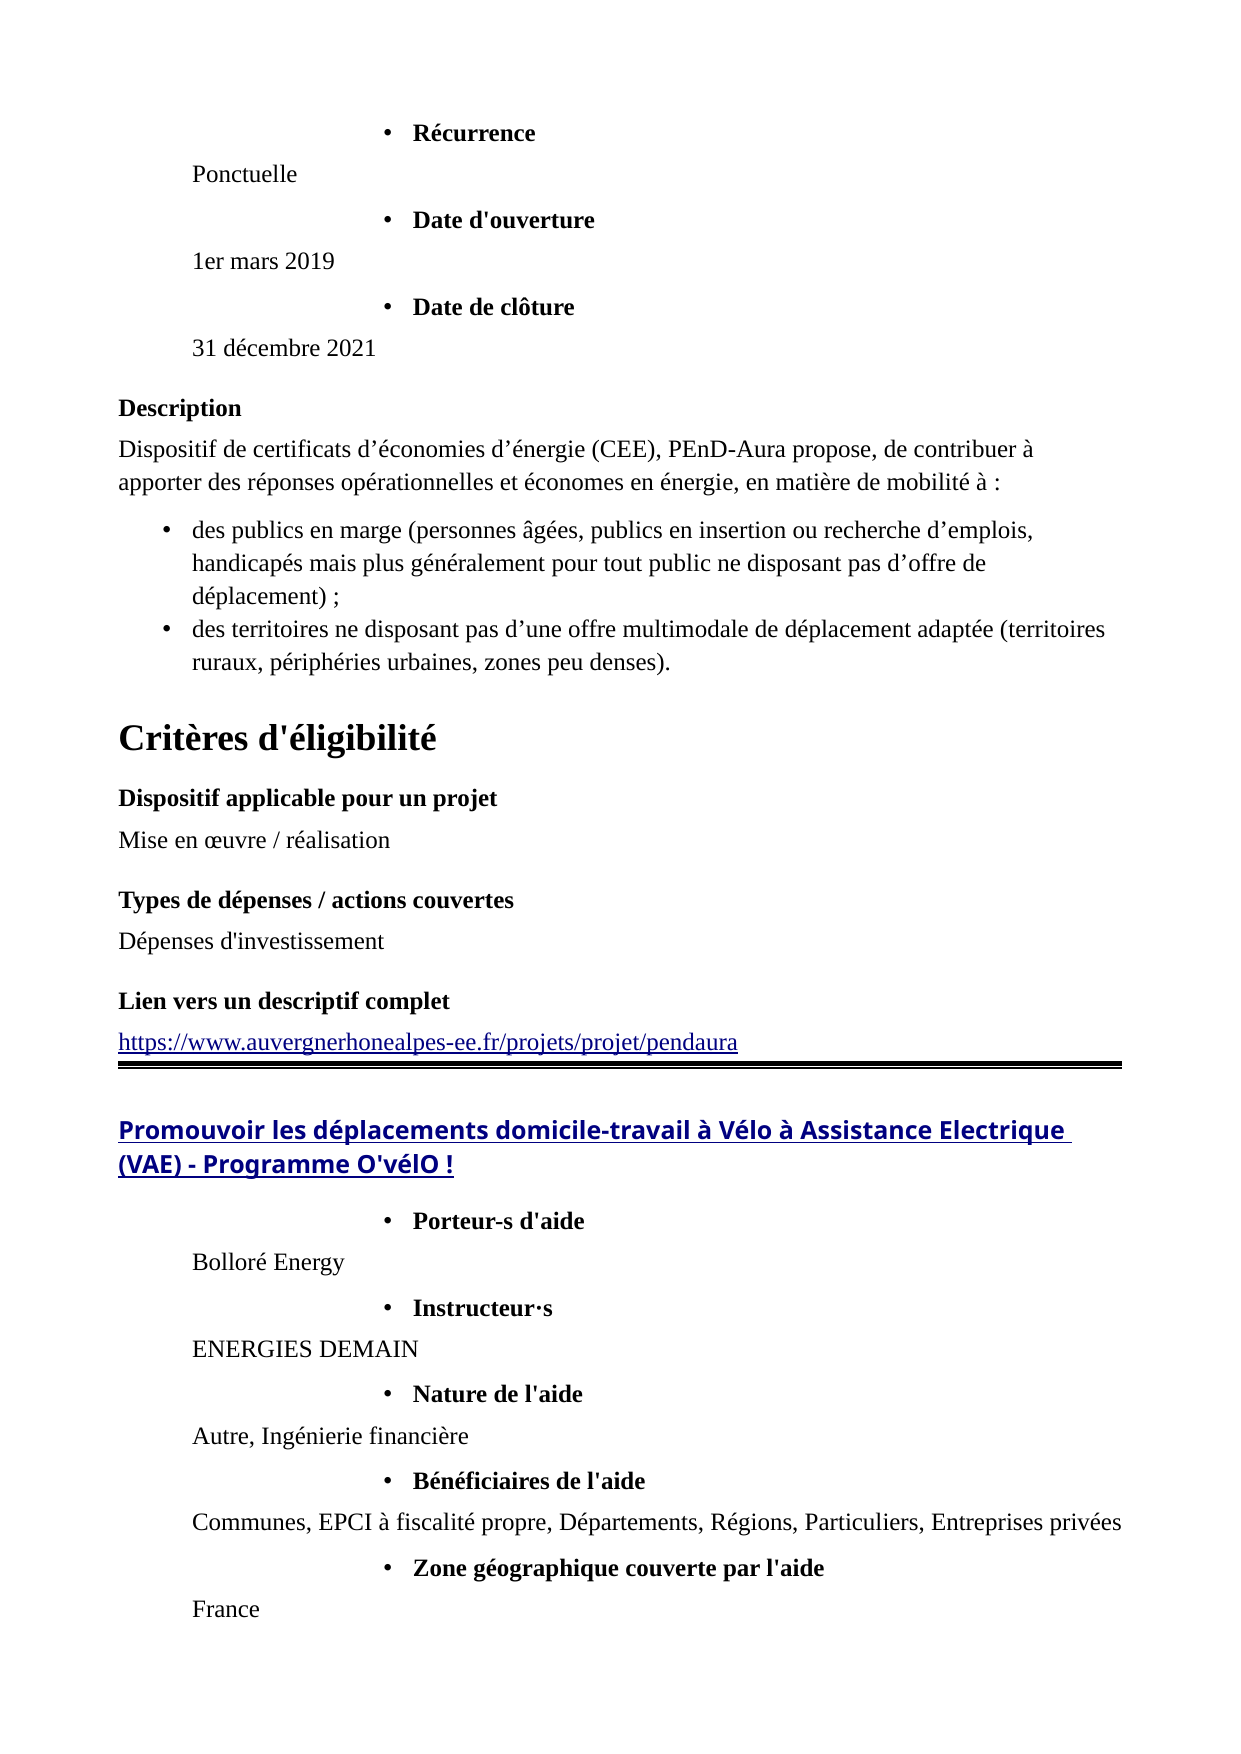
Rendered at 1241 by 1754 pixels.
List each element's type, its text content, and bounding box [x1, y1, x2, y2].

subtitle Date de clôture [383, 292, 1122, 320]
subtitle Promouvoir les déplacements domicile-travail à Vélo à Assistance Electrique (VAE) - Programme O'vélO ! [118, 1113, 1122, 1181]
text Dépenses d'investissement [118, 926, 1122, 955]
list Bolloré Energy [162, 1247, 1122, 1276]
subtitle Zone géographique couverte par l'aide [383, 1553, 1122, 1582]
list France [162, 1594, 1122, 1623]
list 31 décembre 2021 [162, 333, 1122, 362]
subtitle Description [118, 393, 1122, 422]
list des publics en marge (personnes âgées, publics en insertion ou recherche d’emplois, handicapés mais plus généralement pour tout public ne disposant pas d’offre de déplacement) ; [162, 515, 1122, 610]
text https://www.auvergnerhonealpes-ee.fr/projets/projet/pendaura [118, 1027, 1122, 1061]
text Mise en œuvre / réalisation [118, 825, 1122, 853]
subtitle Nature de l'aide [383, 1379, 1122, 1408]
subtitle Types de dépenses / actions couvertes [118, 885, 1122, 914]
list Communes, EPCI à fiscalité propre, Départements, Régions, Particuliers, Entreprises privées [162, 1507, 1122, 1536]
subtitle Critères d'éligibilité [118, 715, 1122, 758]
subtitle Date d'ouverture [383, 205, 1122, 234]
list 1er mars 2019 [162, 246, 1122, 275]
subtitle Dispositif applicable pour un projet [118, 783, 1122, 812]
subtitle Porteur-s d'aide [383, 1206, 1122, 1235]
list ENERGIES DEMAIN [162, 1334, 1122, 1363]
subtitle Récurrence [383, 118, 1122, 147]
list des territoires ne disposant pas d’une offre multimodale de déplacement adaptée (territoires ruraux, périphéries urbaines, zones peu denses). [162, 614, 1122, 676]
subtitle Lien vers un descriptif complet [118, 986, 1122, 1015]
list Ponctuelle [162, 159, 1122, 188]
list Autre, Ingénierie financière [162, 1421, 1122, 1449]
subtitle Instructeur·s [383, 1293, 1122, 1321]
subtitle Bénéficiaires de l'aide [383, 1466, 1122, 1495]
text Dispositif de certificats d’économies d’énergie (CEE), PEnD-Aura propose, de contribuer à apporter des réponses opérationnelles et économes en énergie, en matière de mobilité à : [118, 434, 1122, 496]
